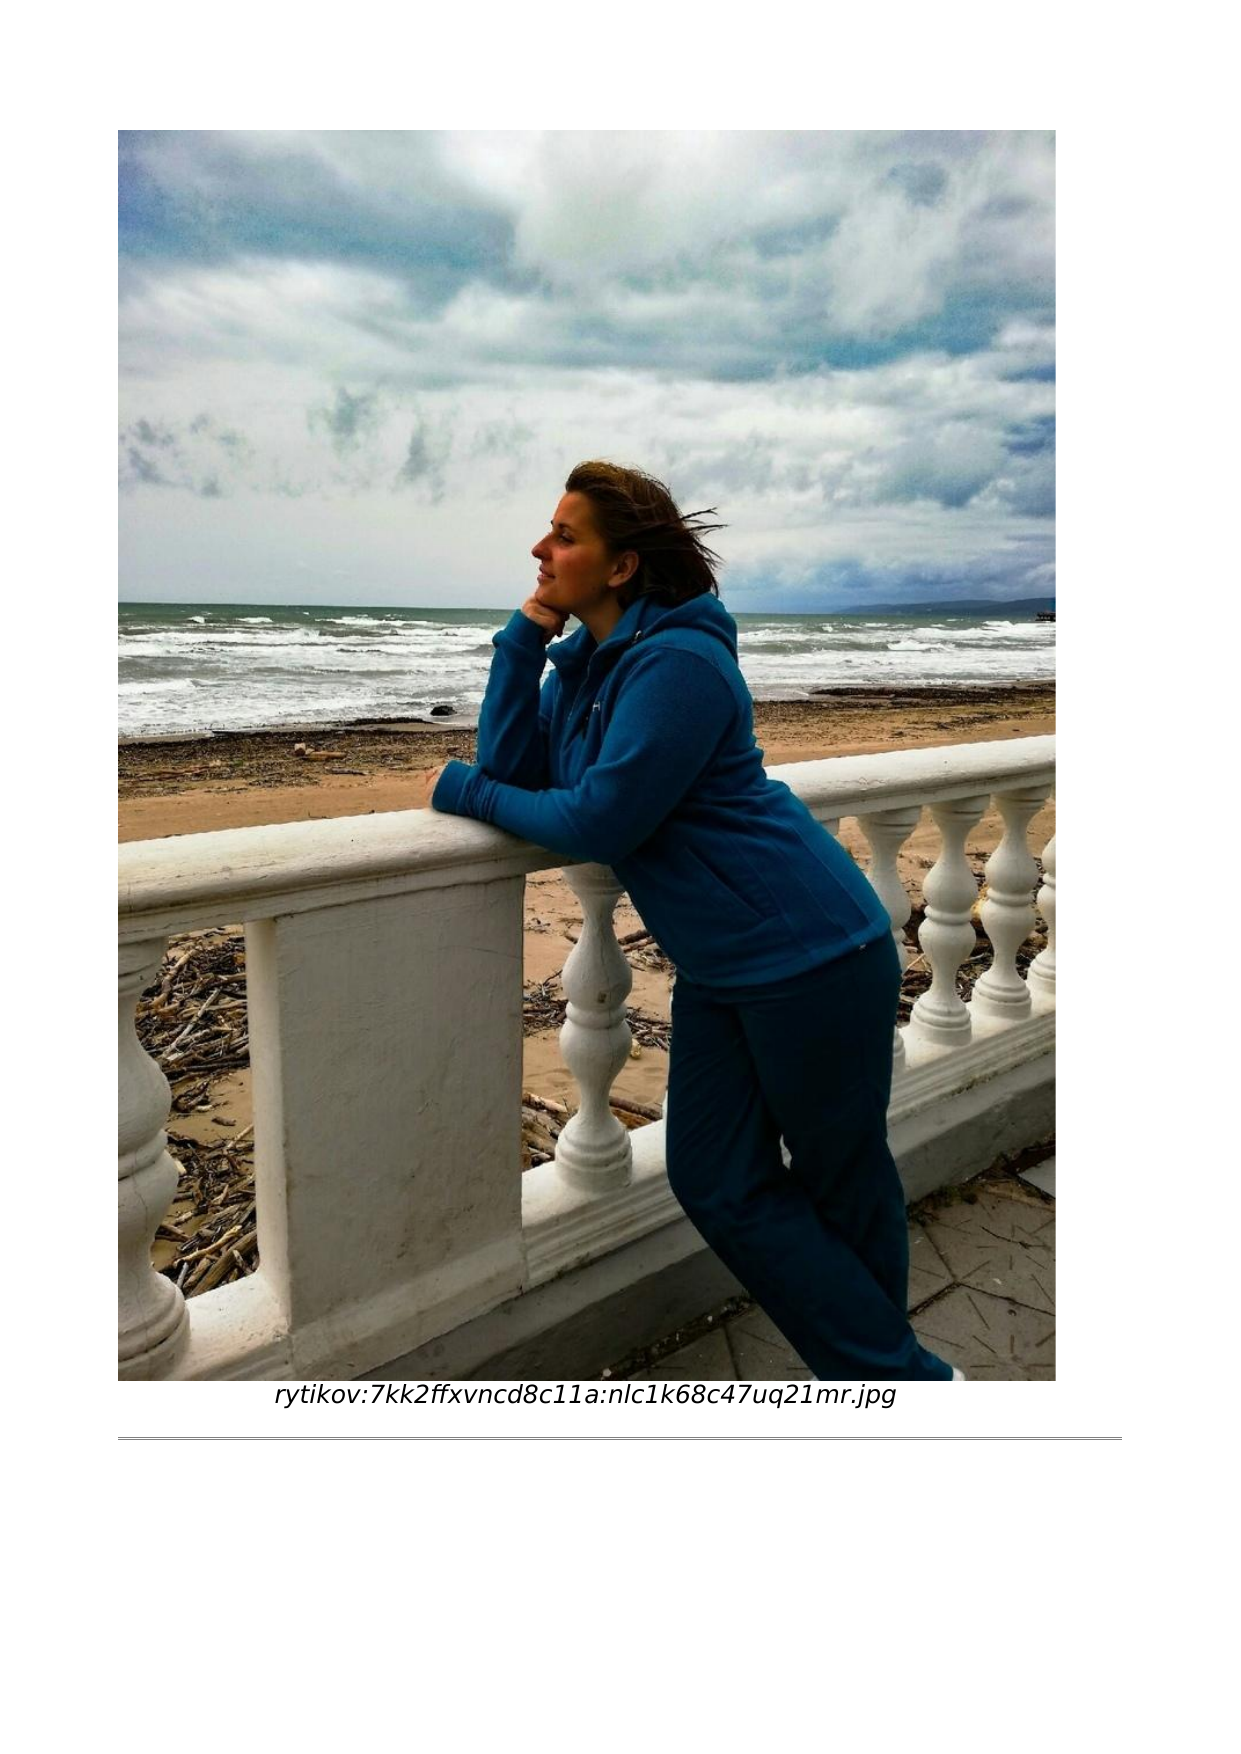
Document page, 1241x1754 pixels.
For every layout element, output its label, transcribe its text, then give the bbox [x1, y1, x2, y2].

text rytikov:7kk2ffxvncd8c11a:nlc1k68c47uq21mr.jpg [118, 1381, 1056, 1410]
picture [118, 130, 1056, 1381]
